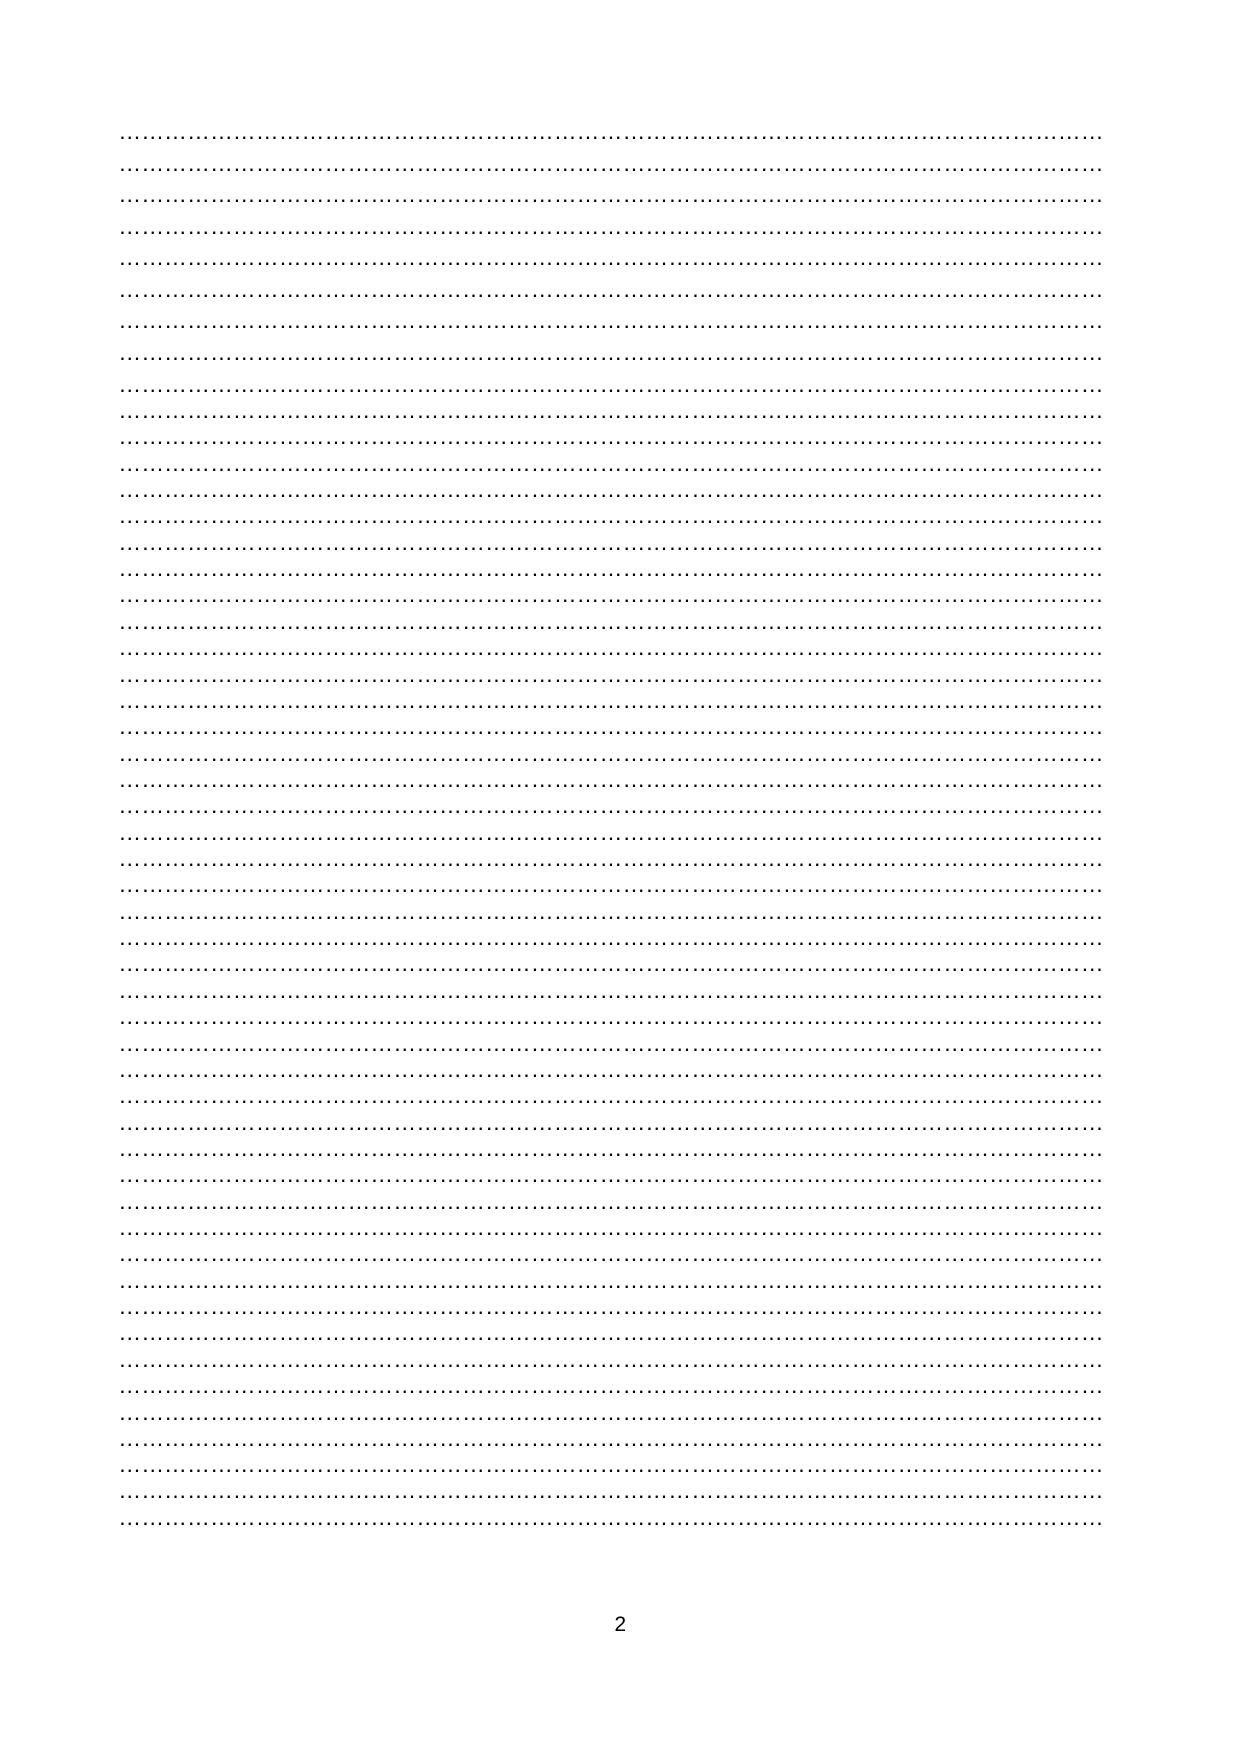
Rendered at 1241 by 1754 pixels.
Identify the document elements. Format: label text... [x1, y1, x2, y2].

text ………………………………………………………………………………………………………………………………………………………………………………………………………………………………………………………………………………………………………………………………………………………………………………………………………………………………………………………………………… [118, 687, 1122, 792]
text …………………………………………………………………………………………………………………………………………………………………………………………………………………………………………………………………………………………………………………………………………………………………………………………………………………………………………………………………………………………………………………………………………………………………………………………………………………………………………………………………………………………………………………………………………………………………………………………………………………………………………………………………………………………………………………………………………………… [118, 118, 1122, 365]
text ………………………………………………………………………………………………………………………………………………………………………………………………………………………………………………………………………………………………………………………………………………………………………………………………………………………………………………………………………… [118, 1425, 1122, 1530]
text ………………………………………………………………………………………………………………………………………………………………………………………………………………………………………………………………………………………………………………………………………………………………………………………………………………………………………………………………………… [118, 1319, 1122, 1425]
text ………………………………………………………………………………………………………………………………………………………………………………………………………………………………………………………………………………………………………………………………………………………………………………………………………………………………………………………………………… [118, 898, 1122, 1003]
text ………………………………………………………………………………………………………………………………………………………………………………………………………………………………………………………………………………………………………………………………………………………………………………………………………………………………………………………………………… [118, 1214, 1122, 1319]
text ………………………………………………………………………………………………………………………………………………………………………………………………………………………………………………………………………………………………………………………………………………………………………………………………………………………………………………………………………… [118, 1003, 1122, 1108]
text ………………………………………………………………………………………………………………………………………………………………………………………………………………………………………………………………………………………………………………………………………………………………………………………………………………………………………………………………………… [118, 371, 1122, 476]
text ………………………………………………………………………………………………………………………………………………………………………………………………………………………………………………………………………………………………………………………………………………………………………………………………………………………………………………………………………… [118, 581, 1122, 687]
text ………………………………………………………………………………………………………………………………………………………………………………………………………………………………………………………………………………………………………………………………………………………………………………………………………………………………………………………………………… [118, 792, 1122, 898]
text ………………………………………………………………………………………………………………………………………………………………………………………………………………………………………………………………………………………………………………………………………………………………………………………………………………………………………………………………………… [118, 1108, 1122, 1214]
text ………………………………………………………………………………………………………………………………………………………………………………………………………………………………………………………………………………………………………………………………………………………………………………………………………………………………………………………………………… [118, 476, 1122, 581]
